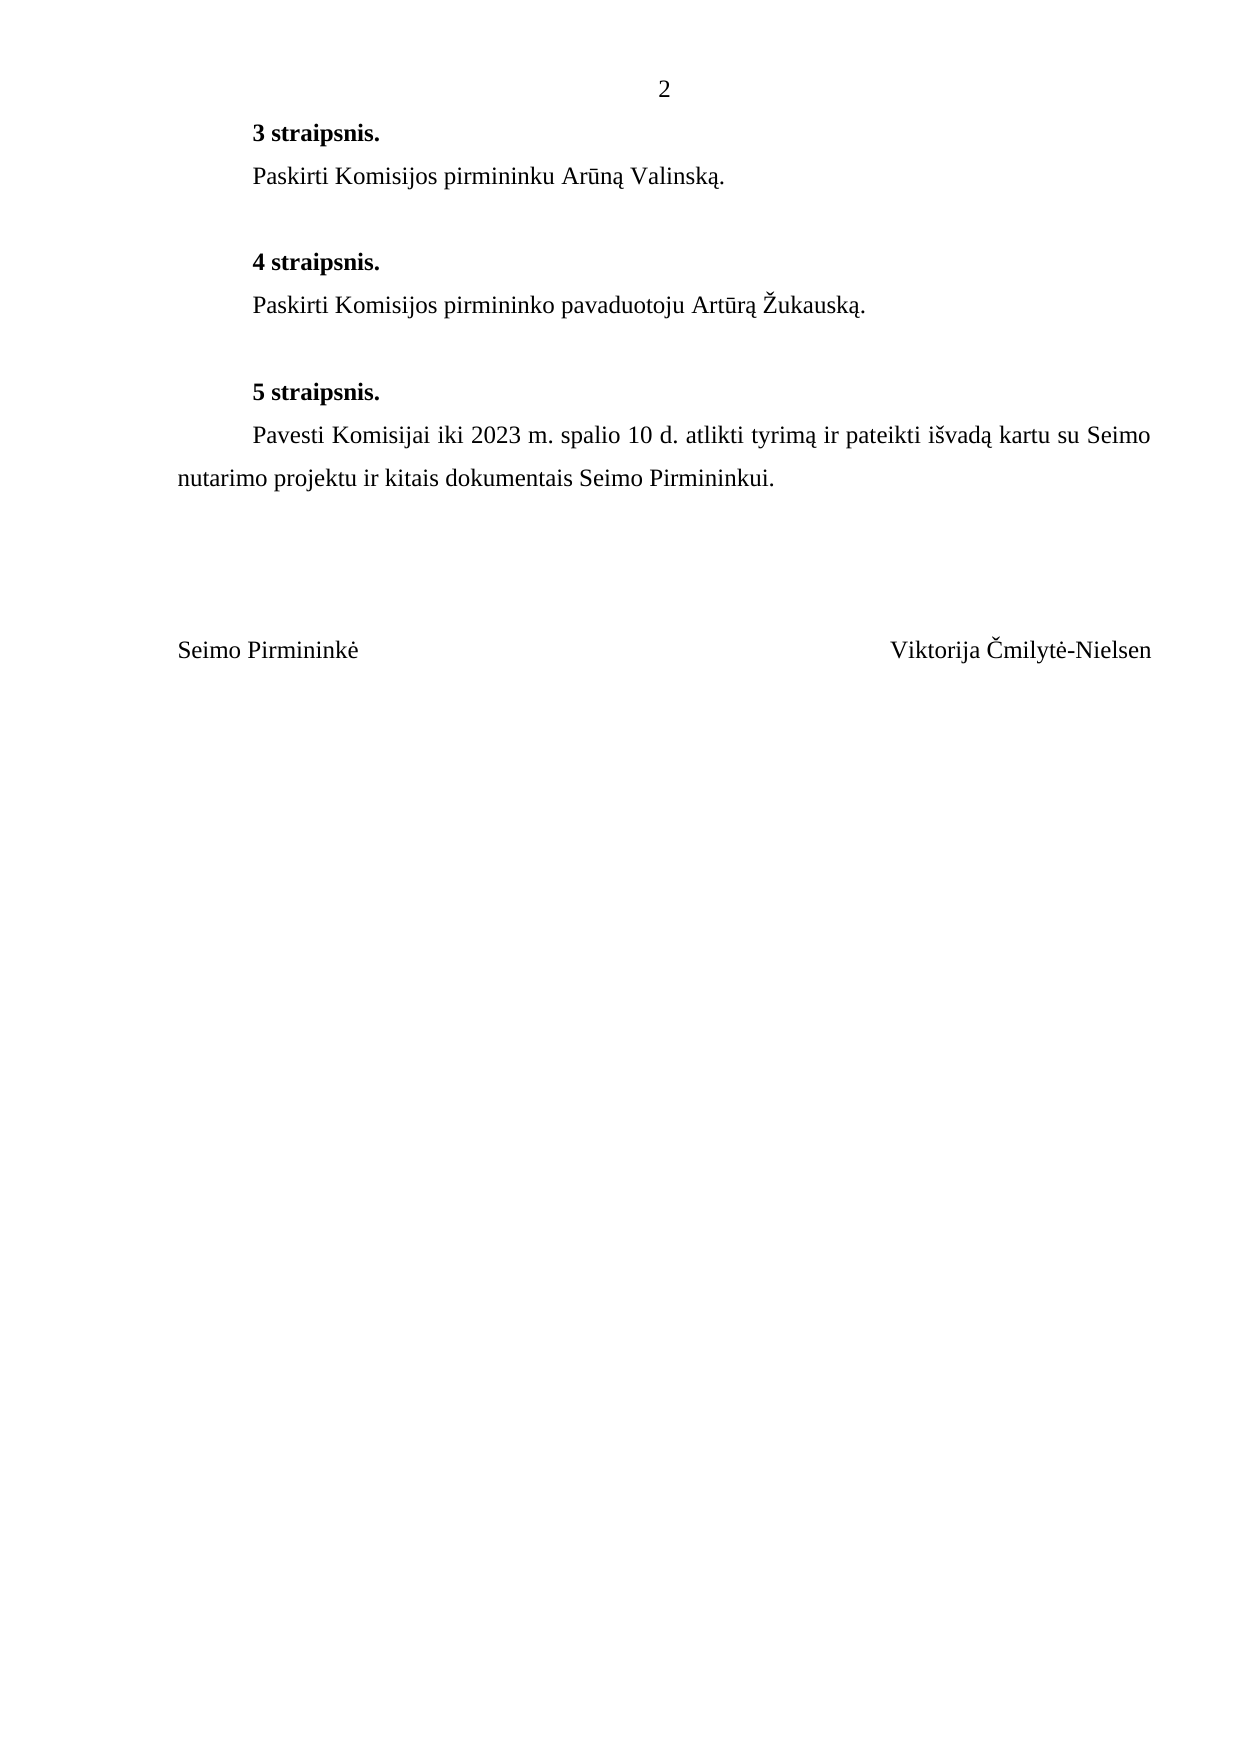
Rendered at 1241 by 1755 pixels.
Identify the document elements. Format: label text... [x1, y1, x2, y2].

text 4 straipsnis. [177, 247, 1152, 276]
text Paskirti Komisijos pirmininku Arūną Valinską. [177, 161, 1152, 190]
text Seimo Pirmininkė Viktorija Čmilytė-Nielsen [177, 636, 1152, 664]
text 3 straipsnis. [177, 118, 1152, 147]
text 5 straipsnis. [177, 377, 1152, 406]
text Paskirti Komisijos pirmininko pavaduotoju Artūrą Žukauską. [177, 291, 1152, 319]
text Pavesti Komisijai iki 2023 m. spalio 10 d. atlikti tyrimą ir pateikti išvadą kartu su Seimo nutarimo projektu ir kitais dokumentais Seimo Pirmininkui. [177, 420, 1152, 492]
